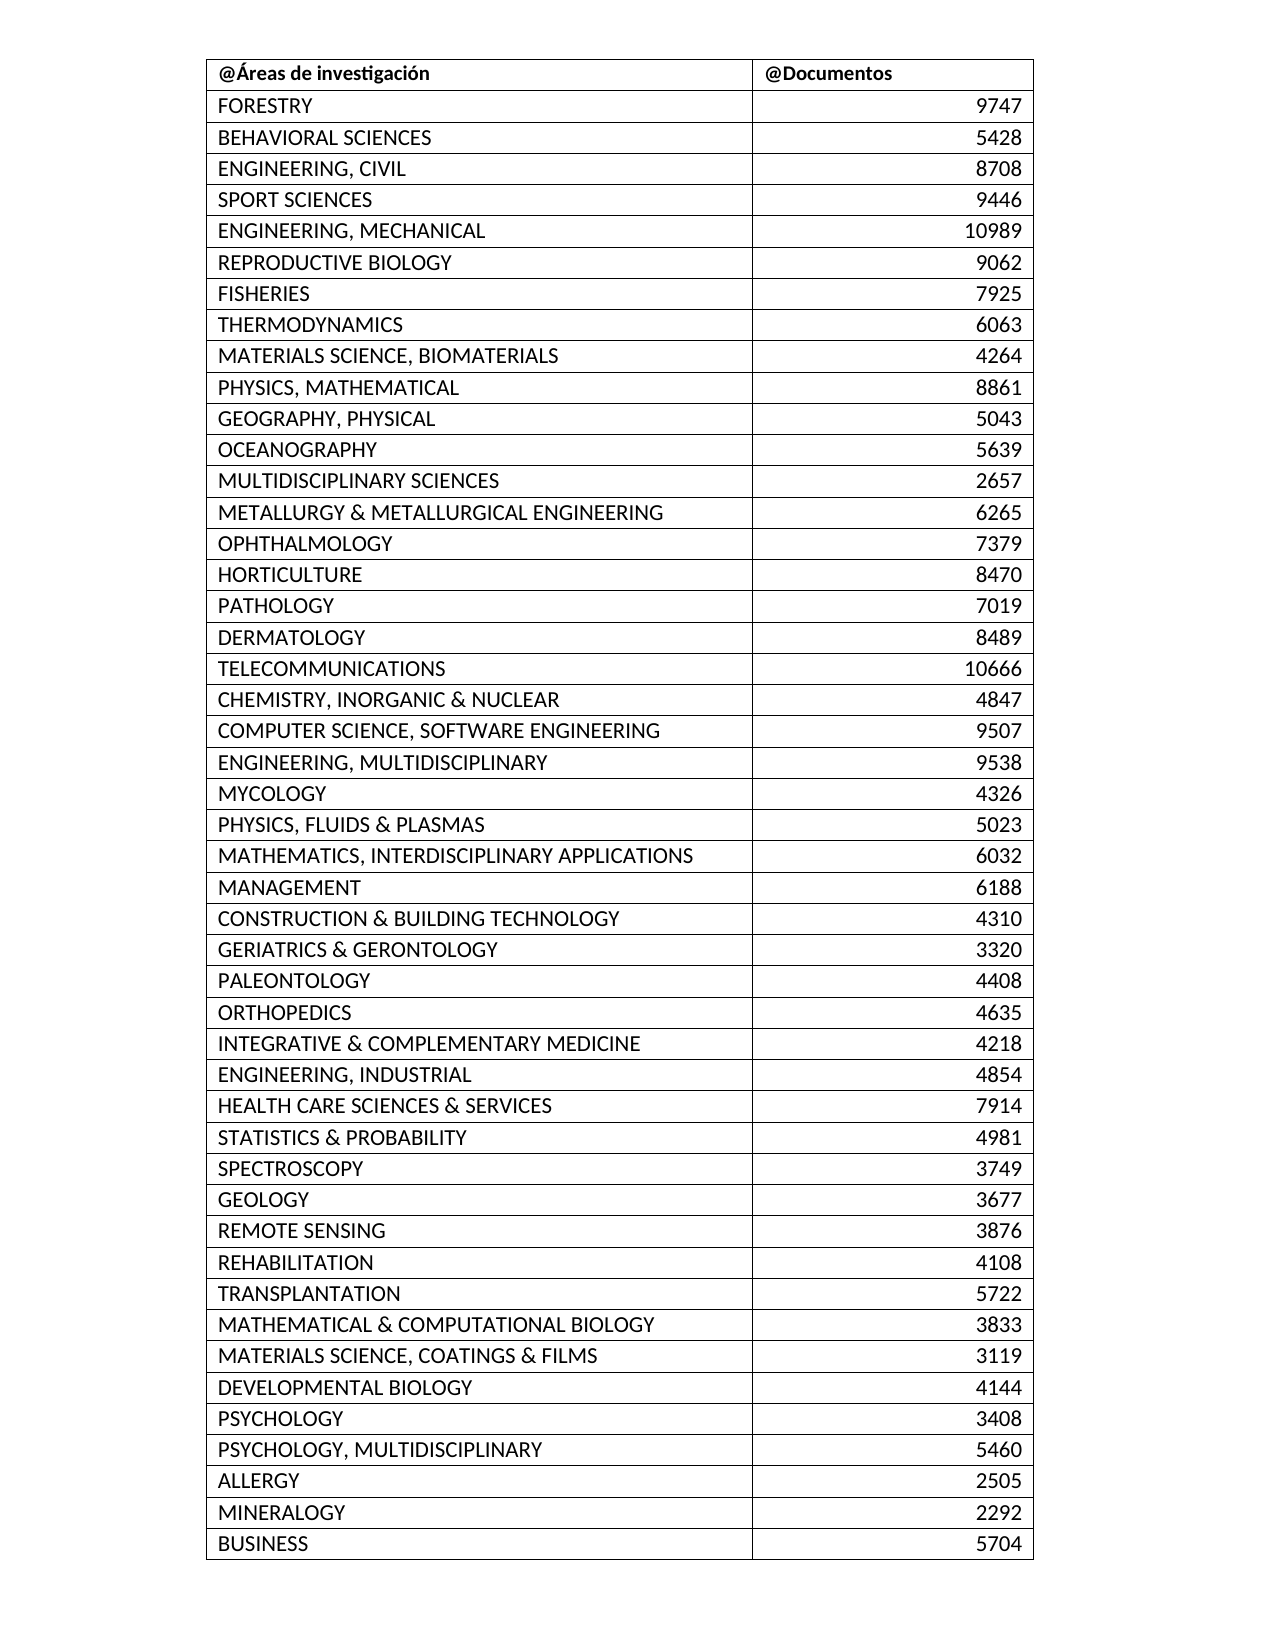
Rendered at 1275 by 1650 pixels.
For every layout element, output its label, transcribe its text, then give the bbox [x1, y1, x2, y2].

table_cell GERIATRICS & GERONTOLOGY [207, 935, 752, 965]
table_cell SPORT SCIENCES [207, 185, 752, 215]
table_cell FISHERIES [207, 279, 752, 309]
table_cell HORTICULTURE [207, 560, 752, 590]
table_cell OPHTHALMOLOGY [207, 529, 752, 559]
table_cell 6063 [753, 310, 1033, 340]
table_cell 6188 [753, 873, 1033, 903]
table_cell 5043 [753, 404, 1033, 434]
table_cell 4108 [753, 1248, 1033, 1278]
table_cell PSYCHOLOGY, MULTIDISCIPLINARY [207, 1435, 752, 1465]
table_cell 2657 [753, 466, 1033, 497]
table_cell 3320 [753, 935, 1033, 965]
table_cell MATHEMATICS, INTERDISCIPLINARY APPLICATIONS [207, 841, 752, 872]
table_cell ALLERGY [207, 1466, 752, 1497]
table_cell ORTHOPEDICS [207, 998, 752, 1028]
table_cell 4854 [753, 1060, 1033, 1090]
table_cell 6265 [753, 498, 1033, 528]
table_cell 5704 [753, 1529, 1033, 1559]
table_cell COMPUTER SCIENCE, SOFTWARE ENGINEERING [207, 716, 752, 747]
table_cell 2292 [753, 1498, 1033, 1528]
table_cell 7379 [753, 529, 1033, 559]
table_header @Áreas de investigación [207, 60, 752, 90]
table_cell GEOLOGY [207, 1185, 752, 1215]
table_cell 3833 [753, 1310, 1033, 1340]
table_cell 8861 [753, 373, 1033, 403]
table_cell CHEMISTRY, INORGANIC & NUCLEAR [207, 685, 752, 715]
table_cell INTEGRATIVE & COMPLEMENTARY MEDICINE [207, 1029, 752, 1059]
table_cell ENGINEERING, CIVIL [207, 154, 752, 184]
table_cell MYCOLOGY [207, 779, 752, 809]
table_cell TELECOMMUNICATIONS [207, 654, 752, 684]
table_header @Documentos [753, 60, 1033, 90]
table_cell DERMATOLOGY [207, 623, 752, 653]
table_cell 4264 [753, 341, 1033, 372]
table_cell TRANSPLANTATION [207, 1279, 752, 1309]
table_cell 5639 [753, 435, 1033, 465]
table_cell PALEONTOLOGY [207, 966, 752, 997]
table_cell 4408 [753, 966, 1033, 997]
table_cell 4310 [753, 904, 1033, 934]
table_cell 8489 [753, 623, 1033, 653]
table_cell ENGINEERING, MULTIDISCIPLINARY [207, 748, 752, 778]
table_cell 5023 [753, 810, 1033, 840]
table_cell 4635 [753, 998, 1033, 1028]
table_cell FORESTRY [207, 91, 752, 122]
table_cell 3119 [753, 1341, 1033, 1372]
table_cell MATERIALS SCIENCE, COATINGS & FILMS [207, 1341, 752, 1372]
table_cell 5460 [753, 1435, 1033, 1465]
table_cell 4981 [753, 1123, 1033, 1153]
table_cell 10666 [753, 654, 1033, 684]
table_cell CONSTRUCTION & BUILDING TECHNOLOGY [207, 904, 752, 934]
table_cell 9538 [753, 748, 1033, 778]
table_cell 6032 [753, 841, 1033, 872]
table_cell 5722 [753, 1279, 1033, 1309]
table_cell 3408 [753, 1404, 1033, 1434]
table_cell MULTIDISCIPLINARY SCIENCES [207, 466, 752, 497]
table_cell 4218 [753, 1029, 1033, 1059]
table_cell 8470 [753, 560, 1033, 590]
table_cell MINERALOGY [207, 1498, 752, 1528]
table_cell BEHAVIORAL SCIENCES [207, 123, 752, 153]
table_cell 4847 [753, 685, 1033, 715]
table_cell 2505 [753, 1466, 1033, 1497]
table_cell 8708 [753, 154, 1033, 184]
table_cell 4144 [753, 1373, 1033, 1403]
table_cell 9507 [753, 716, 1033, 747]
table_cell PSYCHOLOGY [207, 1404, 752, 1434]
table_cell PHYSICS, MATHEMATICAL [207, 373, 752, 403]
table_cell STATISTICS & PROBABILITY [207, 1123, 752, 1153]
table_cell 10989 [753, 216, 1033, 247]
table_cell 3876 [753, 1216, 1033, 1247]
table_cell 4326 [753, 779, 1033, 809]
table_cell PATHOLOGY [207, 591, 752, 622]
table_cell 9747 [753, 91, 1033, 122]
table_cell 3677 [753, 1185, 1033, 1215]
table_cell DEVELOPMENTAL BIOLOGY [207, 1373, 752, 1403]
table_cell ENGINEERING, INDUSTRIAL [207, 1060, 752, 1090]
table_cell 5428 [753, 123, 1033, 153]
table_cell REPRODUCTIVE BIOLOGY [207, 248, 752, 278]
table_cell OCEANOGRAPHY [207, 435, 752, 465]
table_cell REMOTE SENSING [207, 1216, 752, 1247]
table_cell 9446 [753, 185, 1033, 215]
table_cell 9062 [753, 248, 1033, 278]
table_cell BUSINESS [207, 1529, 752, 1559]
table_cell 7925 [753, 279, 1033, 309]
table_cell THERMODYNAMICS [207, 310, 752, 340]
table_cell MANAGEMENT [207, 873, 752, 903]
table_cell 7019 [753, 591, 1033, 622]
table_cell 3749 [753, 1154, 1033, 1184]
table_cell REHABILITATION [207, 1248, 752, 1278]
table_cell SPECTROSCOPY [207, 1154, 752, 1184]
table_cell METALLURGY & METALLURGICAL ENGINEERING [207, 498, 752, 528]
table_cell 7914 [753, 1091, 1033, 1122]
table_cell GEOGRAPHY, PHYSICAL [207, 404, 752, 434]
table_cell ENGINEERING, MECHANICAL [207, 216, 752, 247]
table_cell HEALTH CARE SCIENCES & SERVICES [207, 1091, 752, 1122]
table_cell PHYSICS, FLUIDS & PLASMAS [207, 810, 752, 840]
table_cell MATERIALS SCIENCE, BIOMATERIALS [207, 341, 752, 372]
table_cell MATHEMATICAL & COMPUTATIONAL BIOLOGY [207, 1310, 752, 1340]
